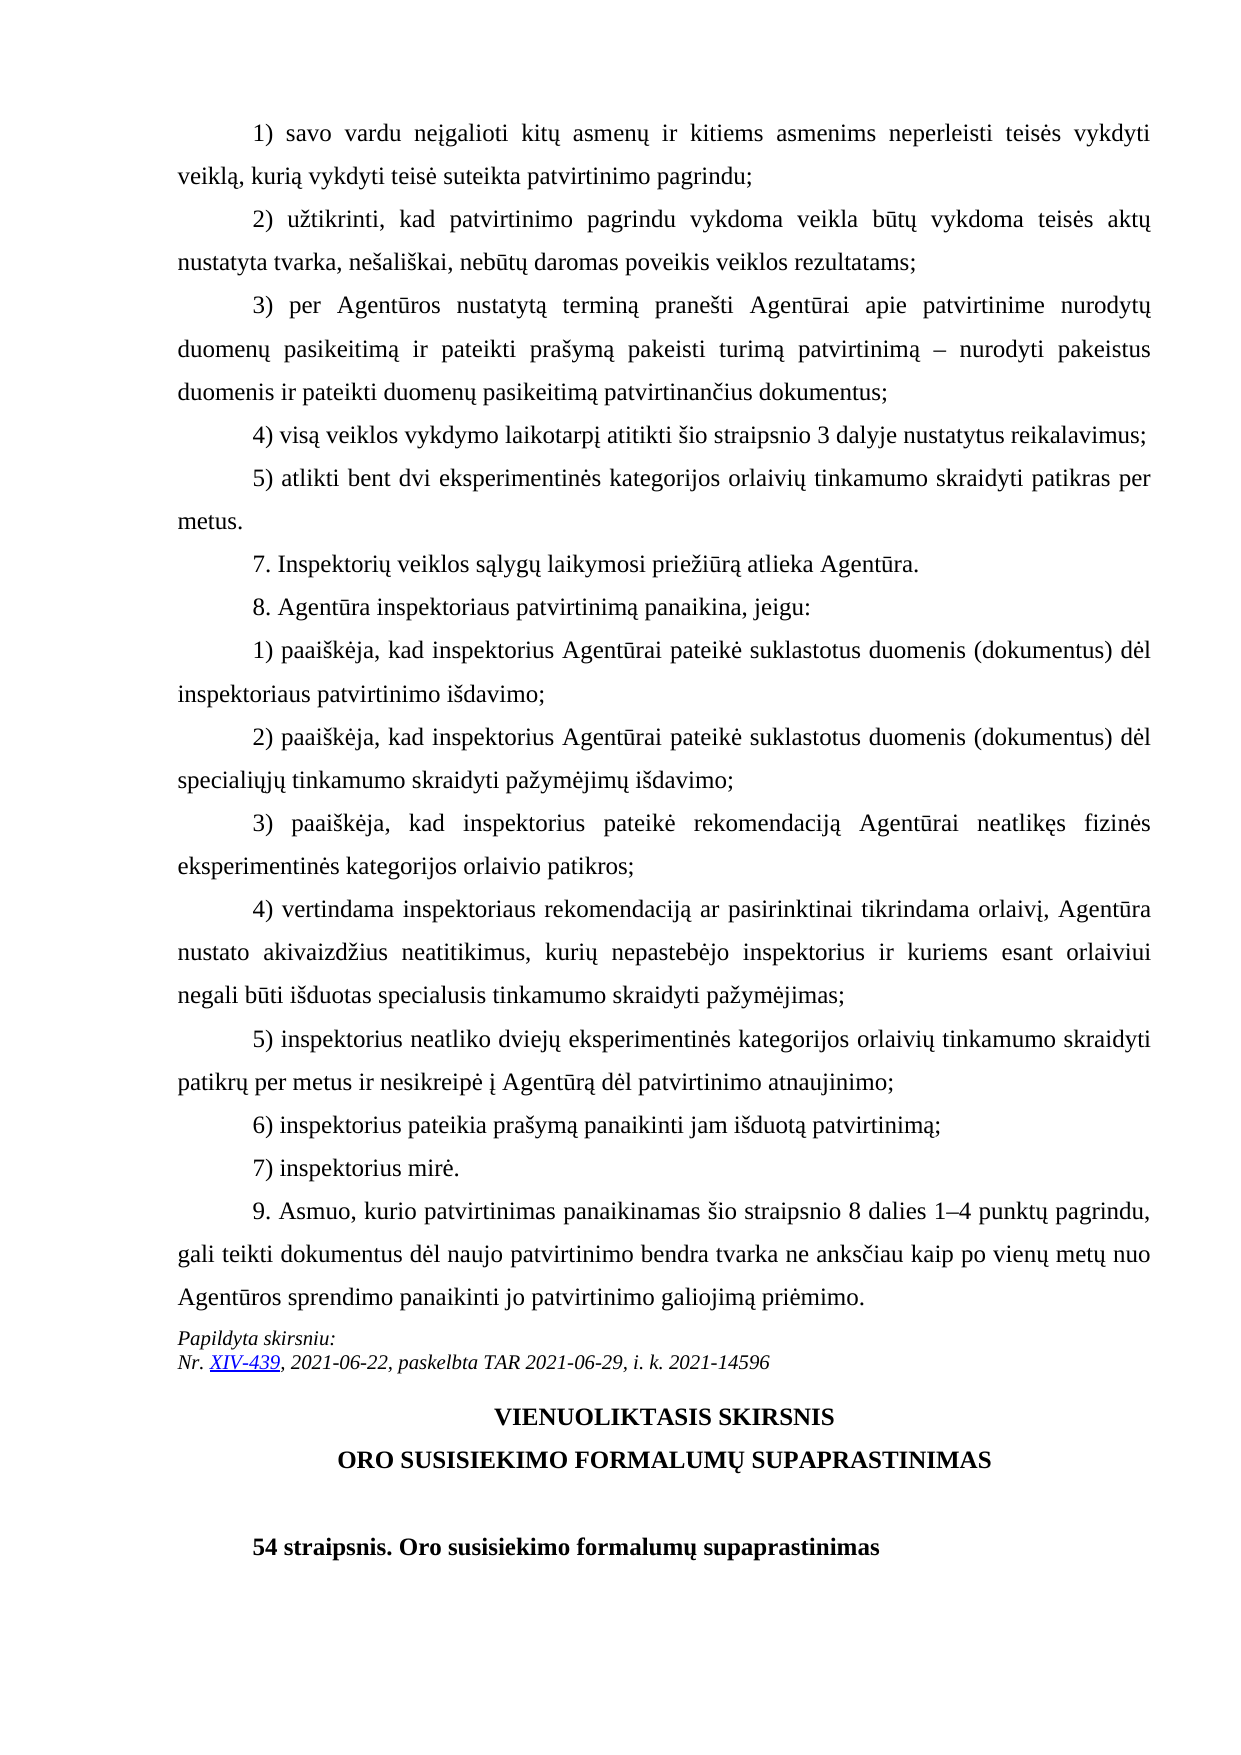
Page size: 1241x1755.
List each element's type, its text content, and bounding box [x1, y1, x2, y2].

text 8. Agentūra inspektoriaus patvirtinimą panaikina, jeigu: [177, 592, 1152, 621]
text 3) per Agentūros nustatytą terminą pranešti Agentūrai apie patvirtinime nurodytų duomenų pasikeitimą ir pateikti prašymą pakeisti turimą patvirtinimą – nurodyti pakeistus duomenis ir pateikti duomenų pasikeitimą patvirtinančius dokumentus; [177, 291, 1152, 406]
text ORO SUSISIEKIMO FORMALUMŲ SUPAPRASTINIMAS [177, 1446, 1152, 1474]
text VIENUOLIKTASIS SKIRSNIS [177, 1402, 1152, 1431]
text 54 straipsnis. Oro susisiekimo formalumų supaprastinimas [177, 1532, 1152, 1561]
text 3) paaiškėja, kad inspektorius pateikė rekomendaciją Agentūrai neatlikęs fizinės eksperimentinės kategorijos orlaivio patikros; [177, 808, 1152, 880]
text 6) inspektorius pateikia prašymą panaikinti jam išduotą patvirtinimą; [177, 1110, 1152, 1139]
text 7) inspektorius mirė. [177, 1153, 1152, 1182]
text 1) paaiškėja, kad inspektorius Agentūrai pateikė suklastotus duomenis (dokumentus) dėl inspektoriaus patvirtinimo išdavimo; [177, 636, 1152, 707]
text 5) atlikti bent dvi eksperimentinės kategorijos orlaivių tinkamumo skraidyti patikras per metus. [177, 463, 1152, 535]
text 7. Inspektorių veiklos sąlygų laikymosi priežiūrą atlieka Agentūra. [177, 549, 1152, 578]
text Nr. XIV-439, 2021-06-22, paskelbta TAR 2021-06-29, i. k. 2021-14596 [177, 1350, 1152, 1374]
text 4) visą veiklos vykdymo laikotarpį atitikti šio straipsnio 3 dalyje nustatytus reikalavimus; [177, 420, 1152, 449]
text 4) vertindama inspektoriaus rekomendaciją ar pasirinktinai tikrindama orlaivį, Agentūra nustato akivaizdžius neatitikimus, kurių nepastebėjo inspektorius ir kuriems esant orlaiviui negali būti išduotas specialusis tinkamumo skraidyti pažymėjimas; [177, 894, 1152, 1009]
text Papildyta skirsniu: [177, 1326, 1152, 1350]
text 2) užtikrinti, kad patvirtinimo pagrindu vykdoma veikla būtų vykdoma teisės aktų nustatyta tvarka, nešališkai, nebūtų daromas poveikis veiklos rezultatams; [177, 204, 1152, 276]
text 2) paaiškėja, kad inspektorius Agentūrai pateikė suklastotus duomenis (dokumentus) dėl specialiųjų tinkamumo skraidyti pažymėjimų išdavimo; [177, 722, 1152, 794]
text 9. Asmuo, kurio patvirtinimas panaikinamas šio straipsnio 8 dalies 1–4 punktų pagrindu, gali teikti dokumentus dėl naujo patvirtinimo bendra tvarka ne anksčiau kaip po vienų metų nuo Agentūros sprendimo panaikinti jo patvirtinimo galiojimą priėmimo. [177, 1196, 1152, 1311]
text 1) savo vardu neįgalioti kitų asmenų ir kitiems asmenims neperleisti teisės vykdyti veiklą, kurią vykdyti teisė suteikta patvirtinimo pagrindu; [177, 118, 1152, 190]
text 5) inspektorius neatliko dviejų eksperimentinės kategorijos orlaivių tinkamumo skraidyti patikrų per metus ir nesikreipė į Agentūrą dėl patvirtinimo atnaujinimo; [177, 1024, 1152, 1096]
